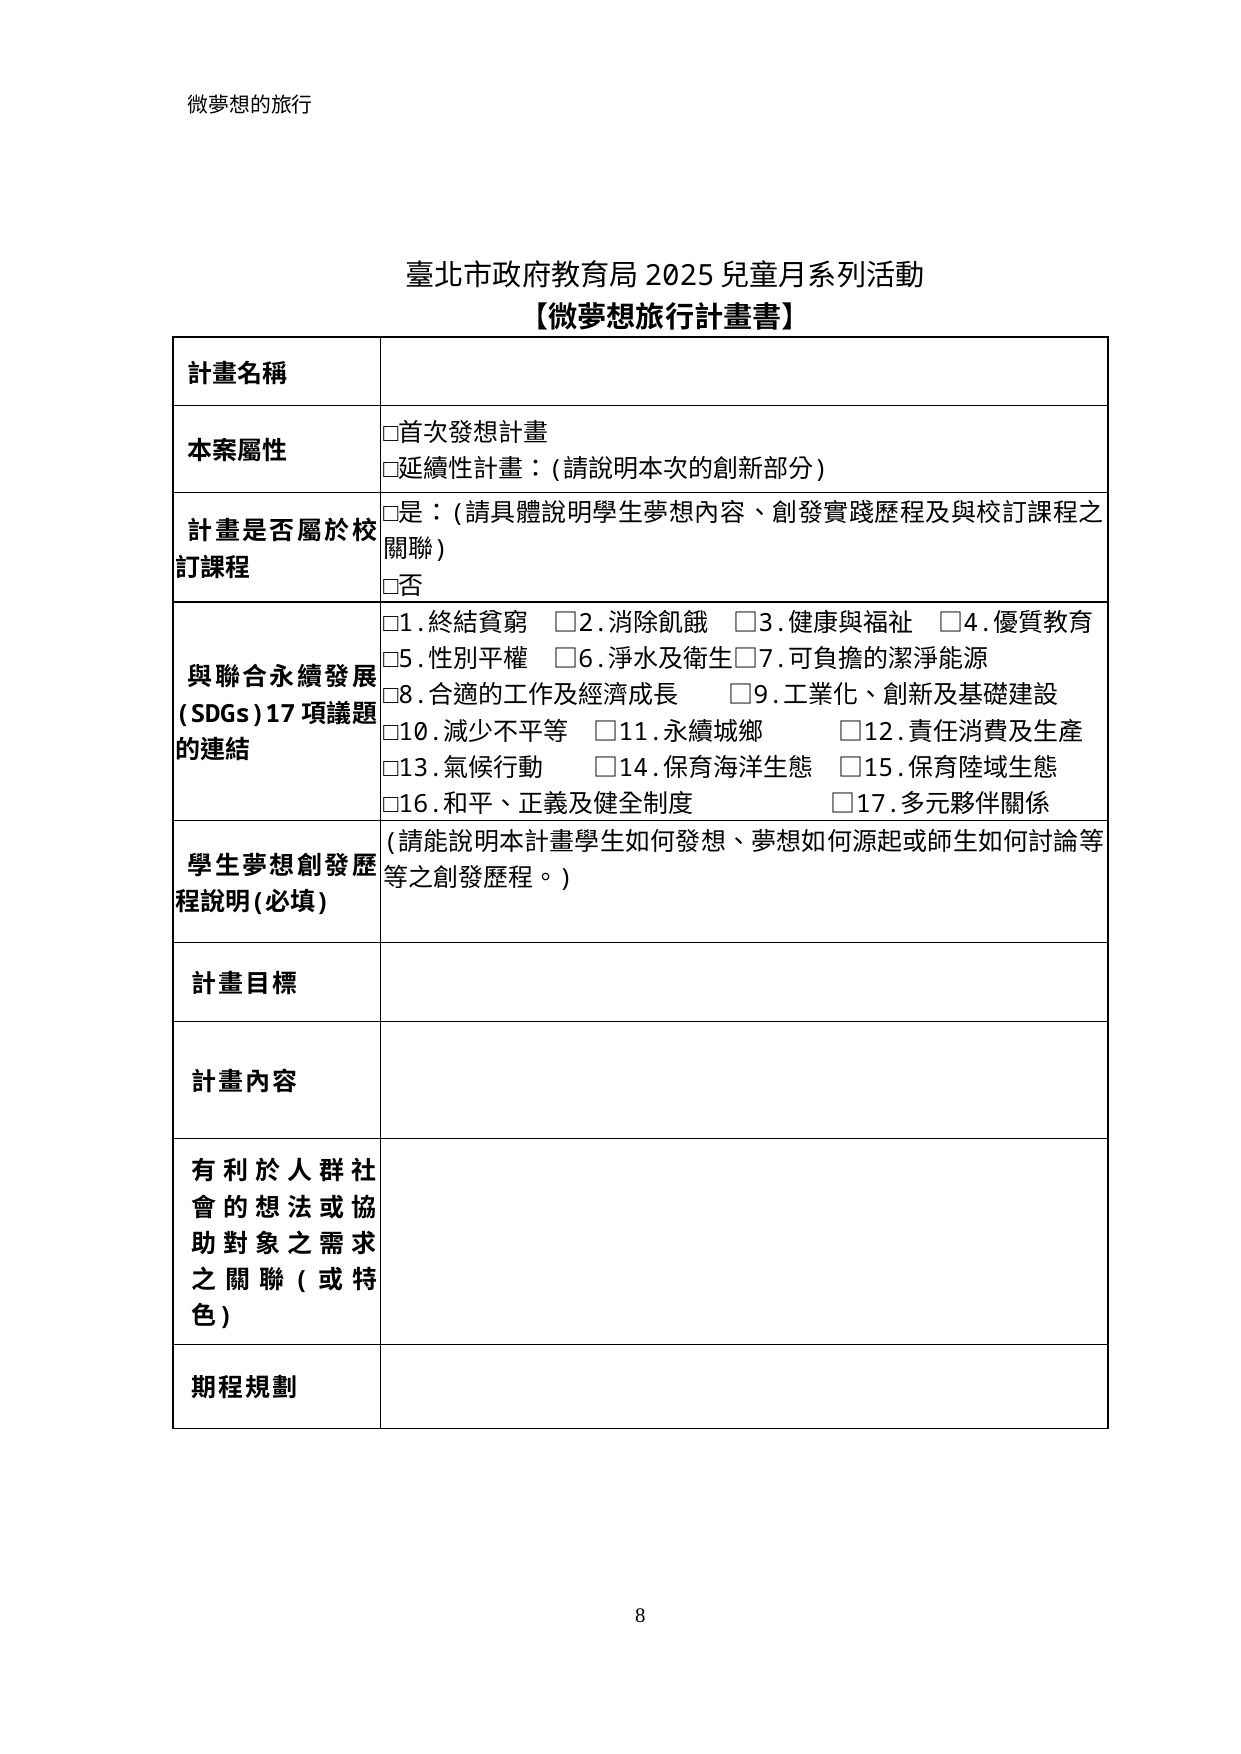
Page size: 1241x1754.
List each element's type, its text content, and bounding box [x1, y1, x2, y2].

table_cell [381, 1345, 1107, 1428]
table_cell 計畫內容 [174, 1022, 380, 1138]
table_cell 計畫是否屬於校訂課程 [174, 493, 380, 601]
table_cell 有利於人群社會的想法或協助對象之需求之關聯(或特色) [174, 1139, 380, 1344]
text 【微夢想旅行計畫書】 [187, 294, 1142, 336]
table_header 計畫名稱 [174, 338, 380, 405]
table_cell [381, 1022, 1107, 1138]
table_cell [381, 943, 1107, 1021]
table_cell □是：(請具體說明學生夢想內容、創發實踐歷程及與校訂課程之關聯) □否 [381, 493, 1107, 601]
text 臺北市政府教育局2025兒童月系列活動 [187, 251, 1142, 294]
table_cell [381, 1139, 1107, 1344]
table_cell 計畫目標 [174, 943, 380, 1021]
table_cell 學生夢想創發歷程說明(必填) [174, 821, 380, 942]
table_cell 期程規劃 [174, 1345, 380, 1428]
table_header [381, 338, 1107, 405]
table_cell □首次發想計畫 □延續性計畫：(請說明本次的創新部分) [381, 406, 1107, 492]
table_cell 本案屬性 [174, 406, 380, 492]
table_cell 與聯合永續發展(SDGs)17項議題的連結 [174, 603, 380, 820]
table_cell □1.終結貧窮 □2.消除飢餓 □3.健康與福祉 □4.優質教育 □5.性別平權 □6.淨水及衛生□7.可負擔的潔淨能源 □8.合適的工作及經濟成長 □9.工業化、創新及基礎建設 □10.減少不平等 □11.永續城鄉 □12.責任消費及生產 □13.氣候行動 □14.保育海洋生態 □15.保育陸域生態 □16.和平、正義及健全制度 □17.多元夥伴關係 [381, 603, 1107, 820]
table_cell (請能說明本計畫學生如何發想、夢想如何源起或師生如何討論等等之創發歷程。) [381, 821, 1107, 942]
